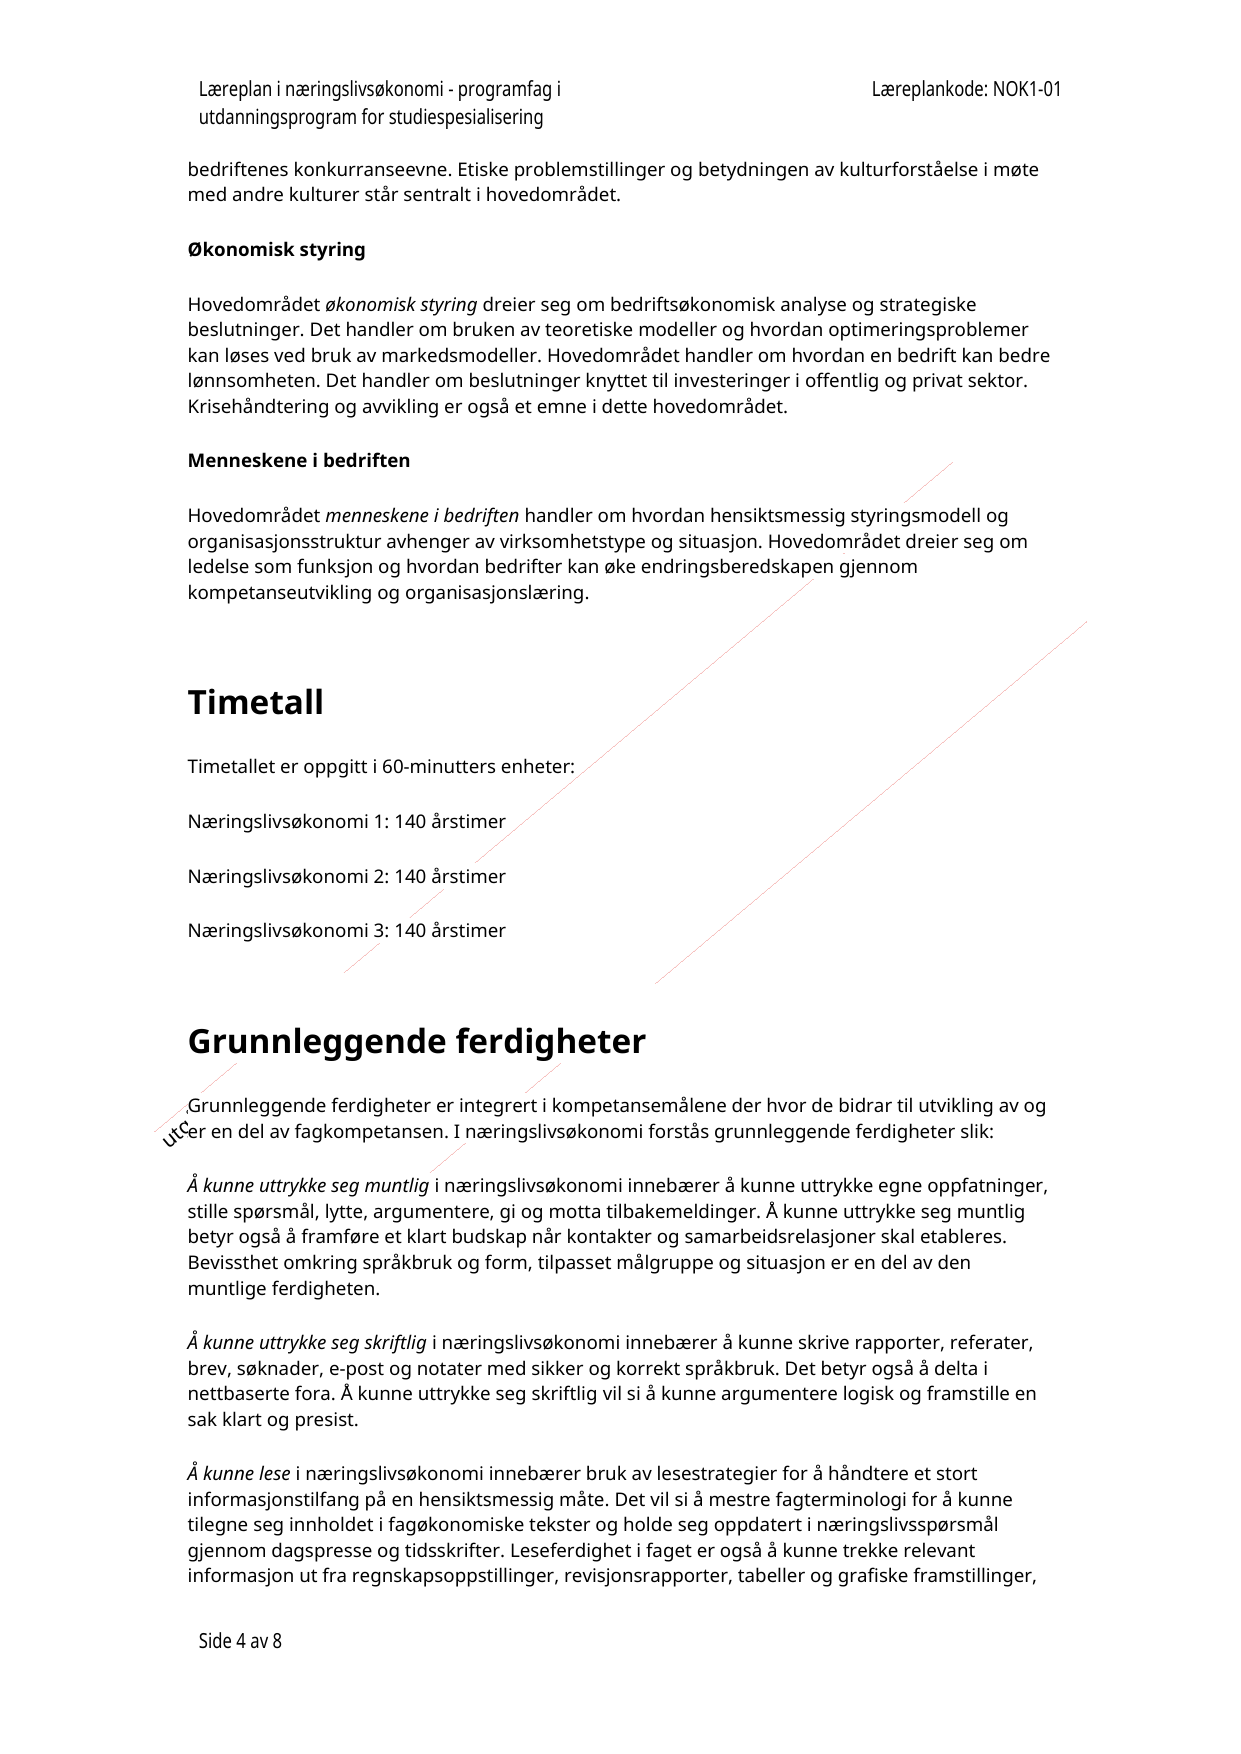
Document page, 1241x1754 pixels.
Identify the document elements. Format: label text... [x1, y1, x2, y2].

text Menneskene i bedriften [411, 448, 1053, 473]
text Å kunne uttrykke seg muntlig i næringslivsøkonomi innebærer å kunne uttrykke egne oppfatninger, stille spørsmål, lytte, argumentere, gi og motta tilbakemeldinger. Å kunne uttrykke seg muntlig betyr også å framføre et klart budskap når kontakter og samarbeidsrelasjoner skal etableres. Bevissthet omkring språkbruk og form, tilpasset målgruppe og situasjon er en del av den muntlige ferdigheten. [380, 1173, 1053, 1300]
text Hovedområdet økonomisk styring dreier seg om bedriftsøkonomisk analyse og strategiske beslutninger. Det handler om bruken av teoretiske modeller og hvordan optimeringsproblemer kan løses ved bruk av markedsmodeller. Hovedområdet handler om hvordan en bedrift kan bedre lønnsomheten. Det handler om beslutninger knyttet til investeringer i offentlig og privat sektor. Krisehåndtering og avvikling er også et emne i dette hovedområdet. [788, 291, 1053, 419]
text Timetallet er oppgitt i 60-minutters enheter: [901, 754, 1053, 779]
text Næringslivsøkonomi 2: 140 årstimer [770, 863, 1053, 889]
text Næringslivsøkonomi 2: 140 årstimer [506, 863, 797, 889]
text Hovedområdet menneskene i bedriften handler om hvordan hensiktsmessig styringsmodell og organisasjonsstruktur avhenger av virksomhetstype og situasjon. Hovedområdet dreier seg om ledelse som funksjon og hvordan bedrifter kan øke endringsberedskapen gjennom kompetanseutvikling og organisasjonslæring. [785, 502, 1053, 604]
text Næringslivsøkonomi 3: 140 årstimer [506, 918, 732, 943]
text Hovedområdet bedrift og samfunn handler om bedriftens samfunnsansvar og hvordan økonomiske, miljømessige og sosiale hensyn kan integreres i beslutningsprosessen. Hovedområdet dreier seg om konsekvenser av globaliseringen og forhold som påvirker bedriftenes konkurranseevne. Etiske problemstillinger og betydningen av kulturforståelse i møte med andre kulturer står sentralt i hovedområdet. [626, 156, 1053, 207]
subtitle Grunnleggende ferdigheter [655, 972, 1053, 1063]
text [511, 808, 863, 834]
text [835, 808, 1053, 834]
subtitle Timetall [966, 651, 1053, 724]
text Å kunne uttrykke seg skriftlig i næringslivsøkonomi innebærer å kunne skrive rapporter, referater, brev, søknader, e-post og notater med sikker og korrekt språkbruk. Det betyr også å delta i nettbaserte fora. Å kunne uttrykke seg skriftlig vil si å kunne argumentere logisk og framstille en sak klart og presist. [187, 1329, 1053, 1432]
text Grunnleggende ferdigheter er integrert i kompetansemålene der hvor de bidrar til utvikling av og er en del av fagkompetansen. I næringslivsøkonomi forstås grunnleggende ferdigheter slik: [527, 1092, 1053, 1143]
subtitle Grunnleggende ferdigheter [345, 972, 667, 982]
subtitle Timetall [333, 634, 746, 724]
subtitle Timetall [642, 634, 1053, 724]
text Timetallet er oppgitt i 60-minutters enheter: [576, 754, 927, 779]
text Næringslivsøkonomi 3: 140 årstimer [705, 918, 1053, 943]
text Næringslivsøkonomi 1: 140 årstimer [187, 808, 539, 834]
text Økonomisk styring [366, 236, 1053, 262]
